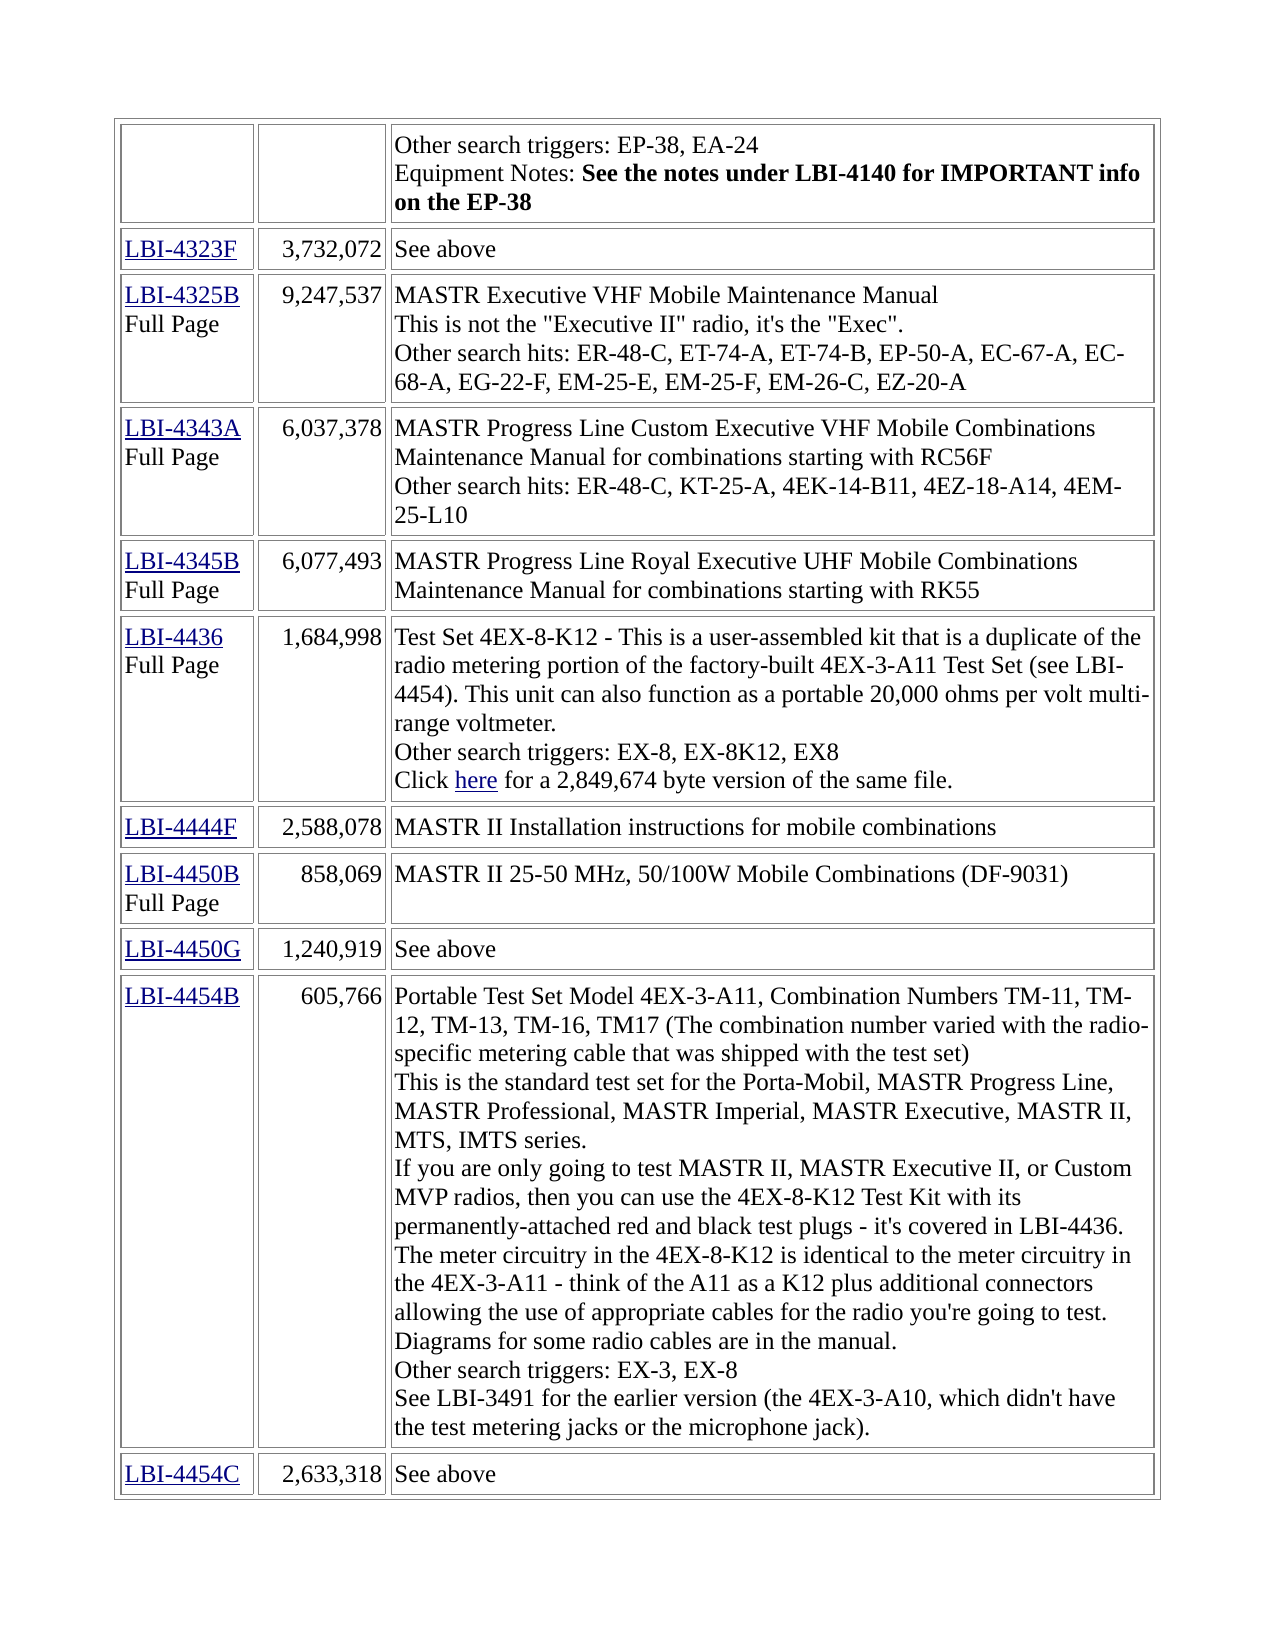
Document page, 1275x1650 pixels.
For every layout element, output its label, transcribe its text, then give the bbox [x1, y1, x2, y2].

table_cell See above [388, 923, 1157, 969]
table_cell 858,069 [255, 847, 388, 923]
table_cell 6,037,378 [255, 402, 388, 535]
table_cell See above [388, 1447, 1157, 1494]
table_cell [255, 119, 388, 222]
table_cell See above [388, 222, 1157, 269]
table_cell 9,247,537 [255, 269, 388, 402]
table_cell 3,732,072 [255, 222, 388, 269]
table_cell 6,077,493 [255, 535, 388, 610]
table_cell LBI-4450G [118, 923, 255, 969]
table_cell 1,240,919 [255, 923, 388, 969]
table_cell 2,588,078 [255, 801, 388, 847]
table_cell LBI-4454C [118, 1447, 255, 1494]
table_cell Test Set 4EX-8-K12 - This is a user-assembled kit that is a duplicate of the radio metering portion of the factory-built 4EX-3-A11 Test Set (see LBI-4454). This unit can also function as a portable 20,000 ohms per volt multi-range voltmeter. Other search triggers: EX-8, EX-8K12, EX8 Click here for a 2,849,674 byte version of the same file. [388, 610, 1157, 801]
table_cell LBI-4454B [118, 969, 255, 1447]
table_cell 1,684,998 [255, 610, 388, 801]
table_cell LBI-4436 Full Page [118, 610, 255, 801]
table_cell LBI-4343A Full Page [118, 402, 255, 535]
table_cell LBI-4444F [118, 801, 255, 847]
table_cell Portable Test Set Model 4EX-3-A11, Combination Numbers TM-11, TM-12, TM-13, TM-16, TM17 (The combination number varied with the radio-specific metering cable that was shipped with the test set) This is the standard test set for the Porta-Mobil, MASTR Progress Line, MASTR Professional, MASTR Imperial, MASTR Executive, MASTR II, MTS, IMTS series. If you are only going to test MASTR II, MASTR Executive II, or Custom MVP radios, then you can use the 4EX-8-K12 Test Kit with its permanently-attached red and black test plugs - it's covered in LBI-4436. The meter circuitry in the 4EX-8-K12 is identical to the meter circuitry in the 4EX-3-A11 - think of the A11 as a K12 plus additional connectors allowing the use of appropriate cables for the radio you're going to test. Diagrams for some radio cables are in the manual. Other search triggers: EX-3, EX-8 See LBI-3491 for the earlier version (the 4EX-3-A10, which didn't have the test metering jacks or the microphone jack). [388, 969, 1157, 1447]
table_cell MASTR II 25-50 MHz, 50/100W Mobile Combinations (DF-9031) [388, 847, 1157, 923]
table_cell Other search triggers: EP-38, EA-24 Equipment Notes: See the notes under LBI-4140 for IMPORTANT info on the EP-38 [388, 119, 1157, 222]
table_cell MASTR Progress Line Royal Executive UHF Mobile Combinations Maintenance Manual for combinations starting with RK55 [388, 535, 1157, 610]
table_cell LBI-4323F [118, 222, 255, 269]
table_cell MASTR II Installation instructions for mobile combinations [388, 801, 1157, 847]
table_cell MASTR Executive VHF Mobile Maintenance Manual This is not the "Executive II" radio, it's the "Exec". Other search hits: ER-48-C, ET-74-A, ET-74-B, EP-50-A, EC-67-A, EC-68-A, EG-22-F, EM-25-E, EM-25-F, EM-26-C, EZ-20-A [388, 269, 1157, 402]
table_cell LBI-4345B Full Page [118, 535, 255, 610]
table_cell LBI-4325B Full Page [118, 269, 255, 402]
table_cell [118, 119, 255, 222]
table_cell LBI-4450B Full Page [118, 847, 255, 923]
table_cell 605,766 [255, 969, 388, 1447]
table_cell 2,633,318 [255, 1447, 388, 1494]
table_cell MASTR Progress Line Custom Executive VHF Mobile Combinations Maintenance Manual for combinations starting with RC56F Other search hits: ER-48-C, KT-25-A, 4EK-14-B11, 4EZ-18-A14, 4EM-25-L10 [388, 402, 1157, 535]
